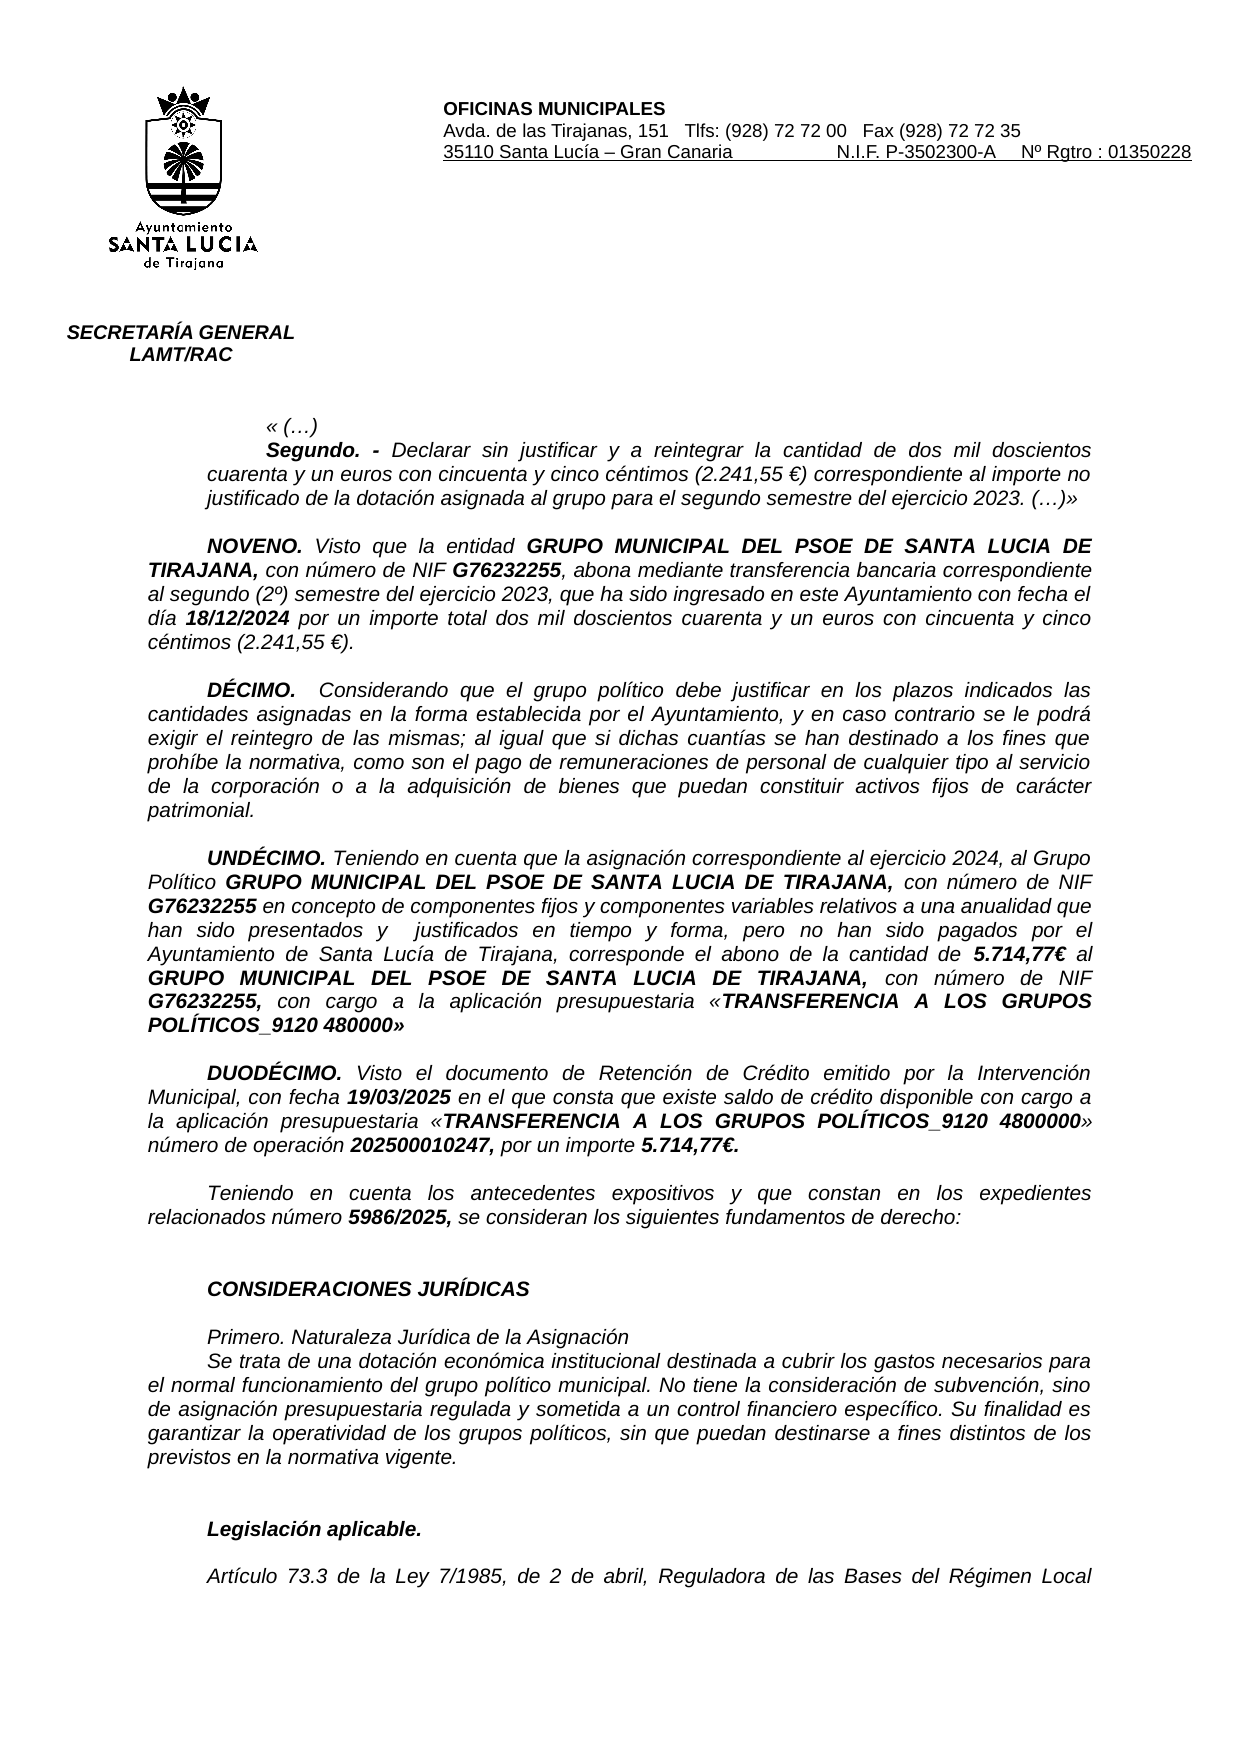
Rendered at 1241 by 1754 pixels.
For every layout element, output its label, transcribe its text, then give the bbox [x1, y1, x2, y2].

text Se trata de una dotación económica institucional destinada a cubrir los gastos necesarios para el normal funcionamiento del grupo político municipal. No tiene la consideración de subvención, sino de asignación presupuestaria regulada y sometida a un control financiero específico. Su finalidad es garantizar la operatividad de los grupos políticos, sin que puedan destinarse a fines distintos de los previstos en la normativa vigente. [148, 1349, 1092, 1468]
text Legislación aplicable. [148, 1516, 1092, 1540]
text DÉCIMO. Considerando que el grupo político debe justificar en los plazos indicados las cantidades asignadas en la forma establecida por el Ayuntamiento, y en caso contrario se le podrá exigir el reintegro de las mismas; al igual que si dichas cuantías se han destinado a los fines que prohíbe la normativa, como son el pago de remuneraciones de personal de cualquier tipo al servicio de la corporación o a la adquisición de bienes que puedan constituir activos fijos de carácter patrimonial. [148, 678, 1092, 822]
picture [80, 56, 286, 296]
text UNDÉCIMO. Teniendo en cuenta que la asignación correspondiente al ejercicio 2024, al Grupo Político GRUPO MUNICIPAL DEL PSOE DE SANTA LUCIA DE TIRAJANA, con número de NIF G76232255 en concepto de componentes fijos y componentes variables relativos a una anualidad que han sido presentados y justificados en tiempo y forma, pero no han sido pagados por el Ayuntamiento de Santa Lucía de Tirajana, corresponde el abono de la cantidad de 5.714,77€ al GRUPO MUNICIPAL DEL PSOE DE SANTA LUCIA DE TIRAJANA, con número de NIF G76232255, con cargo a la aplicación presupuestaria «TRANSFERENCIA A LOS GRUPOS POLÍTICOS_9120 480000» [148, 846, 1092, 1037]
text DUODÉCIMO. Visto el documento de Retención de Crédito emitido por la Intervención Municipal, con fecha 19/03/2025 en el que consta que existe saldo de crédito disponible con cargo a la aplicación presupuestaria «TRANSFERENCIA A LOS GRUPOS POLÍTICOS_9120 4800000» número de operación 202500010247, por un importe 5.714,77€. [148, 1061, 1092, 1157]
text Primero. Naturaleza Jurídica de la Asignación [148, 1325, 1092, 1349]
text « (…) [207, 414, 1092, 438]
text Segundo. - Declarar sin justificar y a reintegrar la cantidad de dos mil doscientos cuarenta y un euros con cincuenta y cinco céntimos (2.241,55 €) correspondiente al importe no justificado de la dotación asignada al grupo para el segundo semestre del ejercicio 2023. (…)» [207, 438, 1092, 510]
text Artículo 73.3 de la Ley 7/1985, de 2 de abril, Reguladora de las Bases del Régimen Local [148, 1564, 1092, 1588]
text NOVENO. Visto que la entidad GRUPO MUNICIPAL DEL PSOE DE SANTA LUCIA DE TIRAJANA, con número de NIF G76232255, abona mediante transferencia bancaria correspondiente al segundo (2º) semestre del ejercicio 2023, que ha sido ingresado en este Ayuntamiento con fecha el día 18/12/2024 por un importe total dos mil doscientos cuarenta y un euros con cincuenta y cinco céntimos (2.241,55 €). [148, 534, 1092, 654]
text Teniendo en cuenta los antecedentes expositivos y que constan en los expedientes relacionados número 5986/2025, se consideran los siguientes fundamentos de derecho: [148, 1181, 1092, 1229]
text CONSIDERACIONES JURÍDICAS [148, 1277, 1092, 1301]
